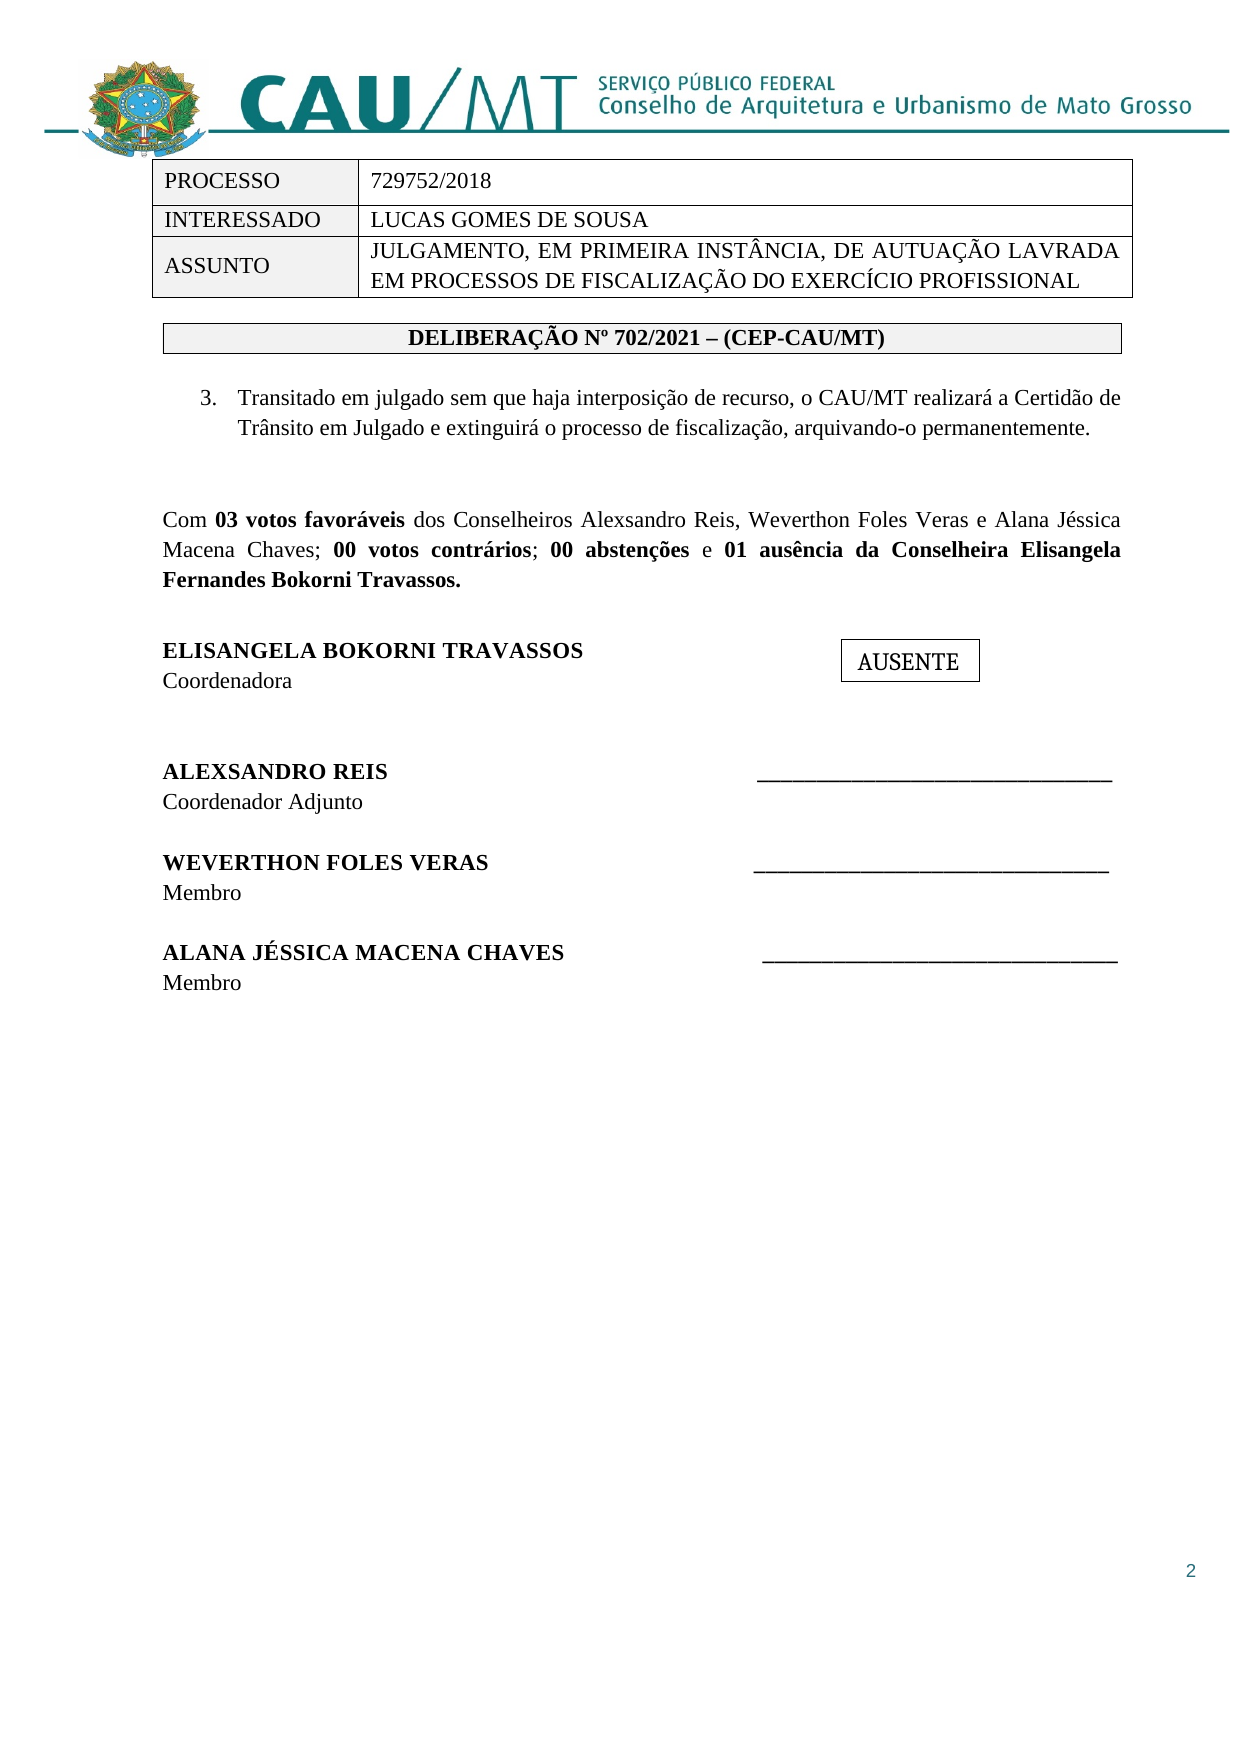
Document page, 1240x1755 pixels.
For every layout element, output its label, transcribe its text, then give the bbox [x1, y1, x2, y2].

text ELISANGELA BOKORNI TRAVASSOS [842, 640, 979, 681]
list Transitado em julgado sem que haja interposição de recurso, o CAU/MT realizará a Certidão de Trânsito em Julgado e extinguirá o processo de fiscalização, arquivando-o permanentemente. [200, 384, 1122, 441]
text Membro [162, 969, 1122, 996]
text AUSENTE [857, 648, 963, 673]
text ELISANGELA BOKORNI TRAVASSOS [162, 637, 1122, 663]
text alexsandro REIS ______________________________ [162, 758, 1122, 784]
text ALANA JÉSSICA MACENA CHAVES ______________________________ [162, 939, 1122, 966]
text Com 03 votos favoráveis dos Conselheiros Alexsandro Reis, Weverthon Foles Veras e Alana Jéssica Macena Chaves; 00 votos contrários; 00 abstenções e 01 ausência da Conselheira Elisangela Fernandes Bokorni Travassos. [162, 506, 1122, 593]
text Membro [162, 879, 1122, 905]
text Weverthon Foles VEras ______________________________ [162, 849, 1122, 875]
text Coordenadora [162, 667, 1122, 694]
text Coordenador Adjunto [162, 788, 1122, 814]
